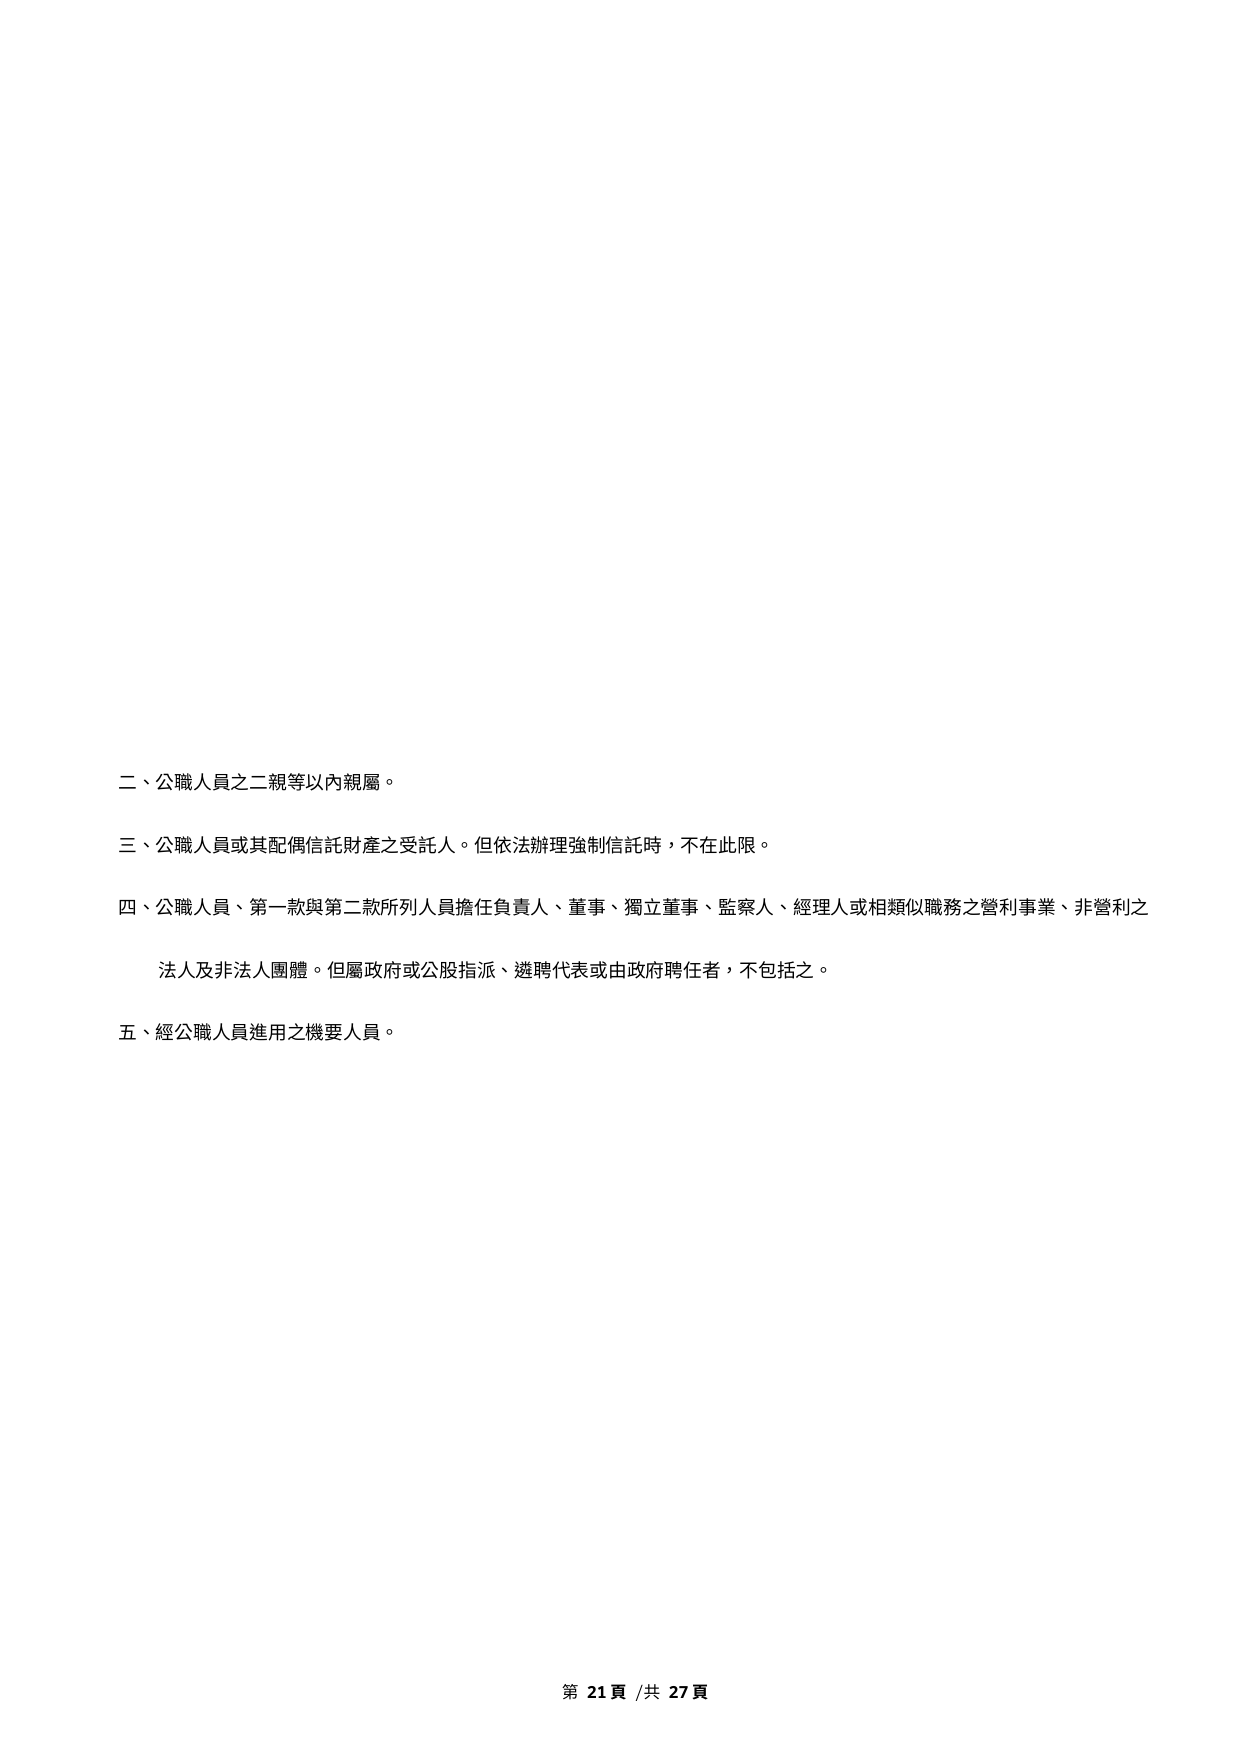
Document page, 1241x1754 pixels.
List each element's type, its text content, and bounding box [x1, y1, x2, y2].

text 五、經公職人員進用之機要人員。 [118, 990, 1152, 1052]
text 二、公職人員之二親等以內親屬。 [118, 740, 1152, 802]
text 三、公職人員或其配偶信託財產之受託人。但依法辦理強制信託時，不在此限。 [118, 802, 1152, 865]
text 四、公職人員、第一款與第二款所列人員擔任負責人、董事、獨立董事、監察人、經理人或相類似職務之營利事業、非營利之法人及非法人團體。但屬政府或公股指派、遴聘代表或由政府聘任者，不包括之。 [118, 865, 1152, 990]
